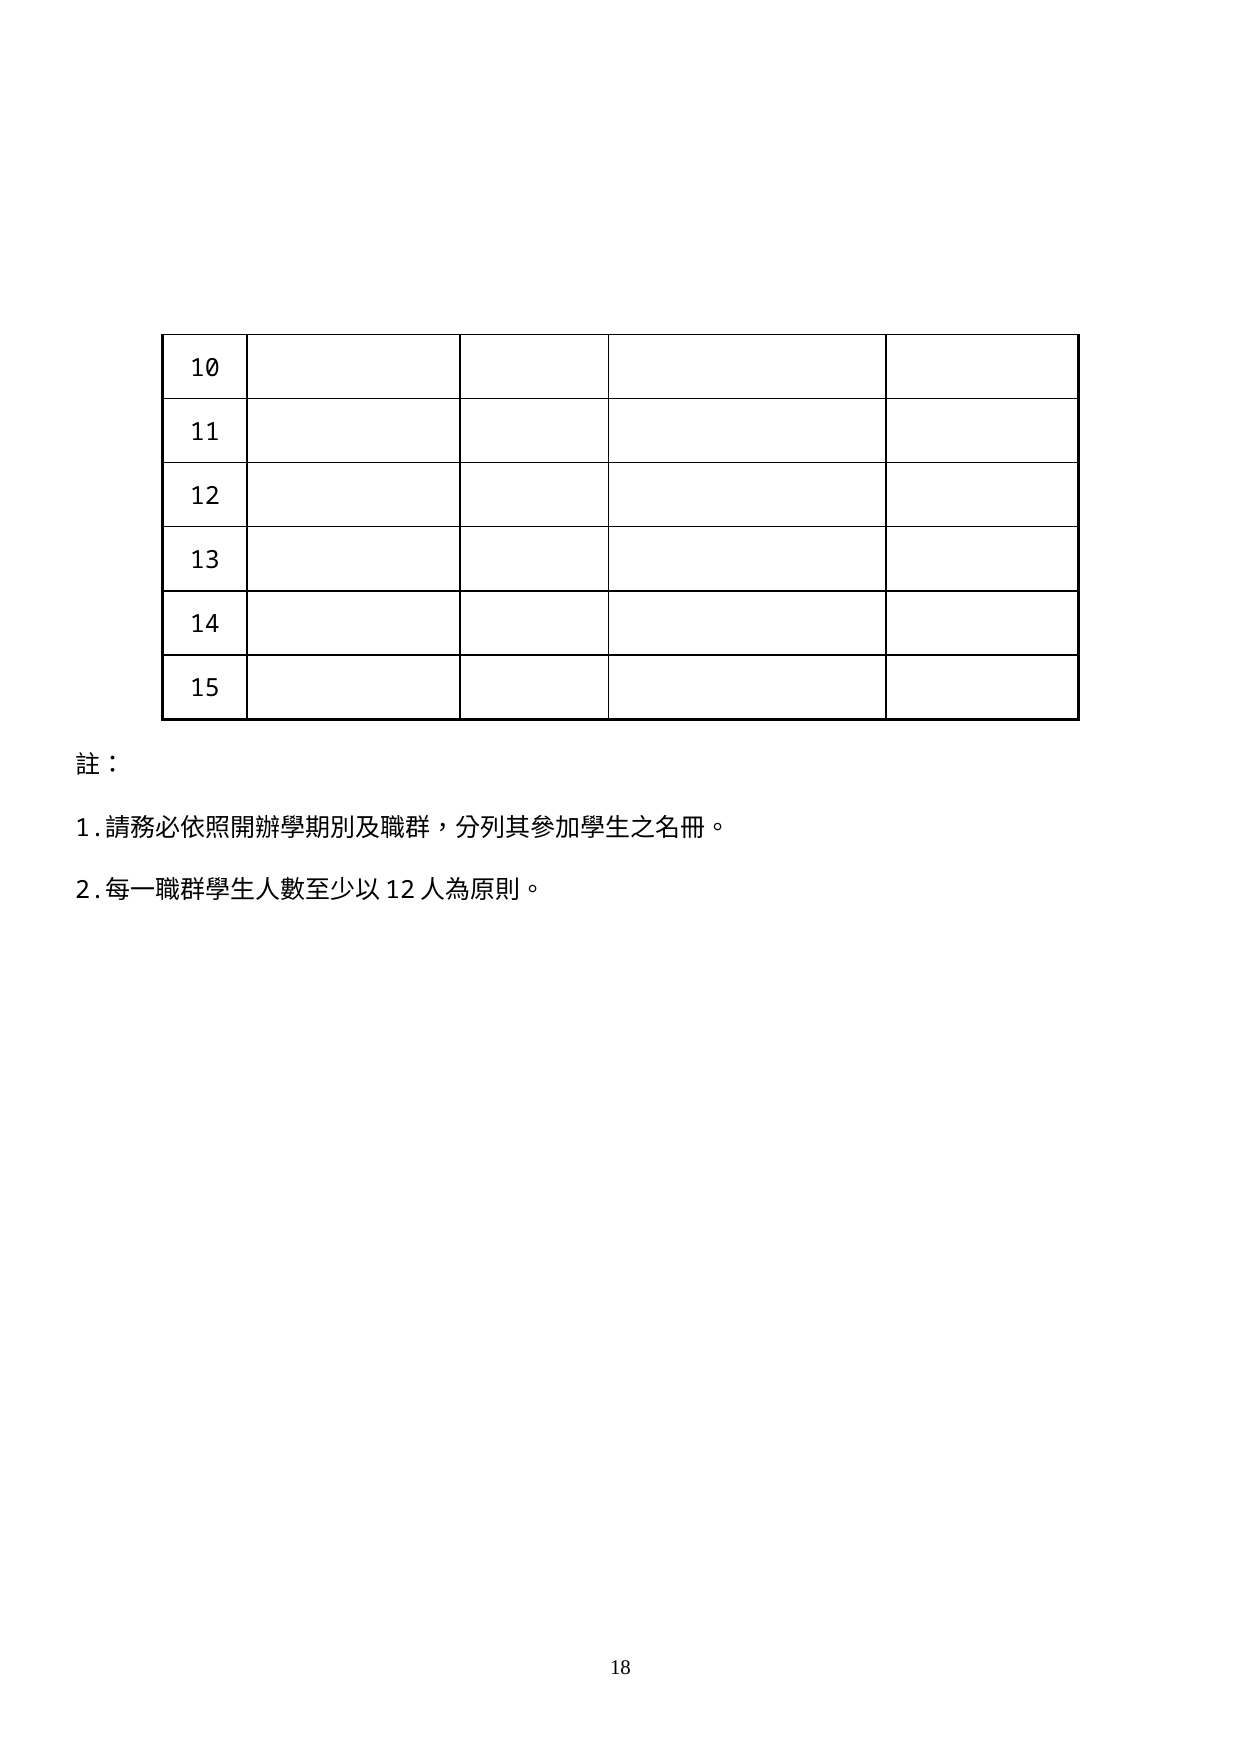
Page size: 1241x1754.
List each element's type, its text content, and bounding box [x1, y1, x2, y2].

table_cell [609, 592, 885, 654]
table_cell 10 [164, 335, 246, 398]
table_cell [248, 656, 459, 718]
table_cell [887, 335, 1077, 398]
table_cell [887, 592, 1077, 654]
table_cell [887, 463, 1077, 526]
table_cell [248, 527, 459, 590]
list 請務必依照開辦學期別及職群，分列其參加學生之名冊。 [75, 784, 1165, 846]
table_cell [461, 592, 608, 654]
table_cell 14 [164, 592, 246, 654]
table_cell [887, 527, 1077, 590]
table_cell [248, 399, 459, 462]
list 每一職群學生人數至少以12人為原則。 [75, 846, 1165, 909]
table_cell [887, 656, 1077, 718]
table_cell 13 [164, 527, 246, 590]
table_cell [248, 592, 459, 654]
table_cell 11 [164, 399, 246, 462]
table_cell [609, 335, 885, 398]
table_cell [461, 527, 608, 590]
table_cell [248, 335, 459, 398]
table_cell [461, 335, 608, 398]
text 註： [75, 721, 1165, 784]
table_cell 12 [164, 463, 246, 526]
table_cell [609, 527, 885, 590]
table_cell [248, 463, 459, 526]
table_cell [609, 656, 885, 718]
table_cell [887, 399, 1077, 462]
table_cell [461, 656, 608, 718]
table_cell [609, 463, 885, 526]
table_cell 15 [164, 656, 246, 718]
table_cell [461, 463, 608, 526]
table_cell [609, 399, 885, 462]
table_cell [461, 399, 608, 462]
